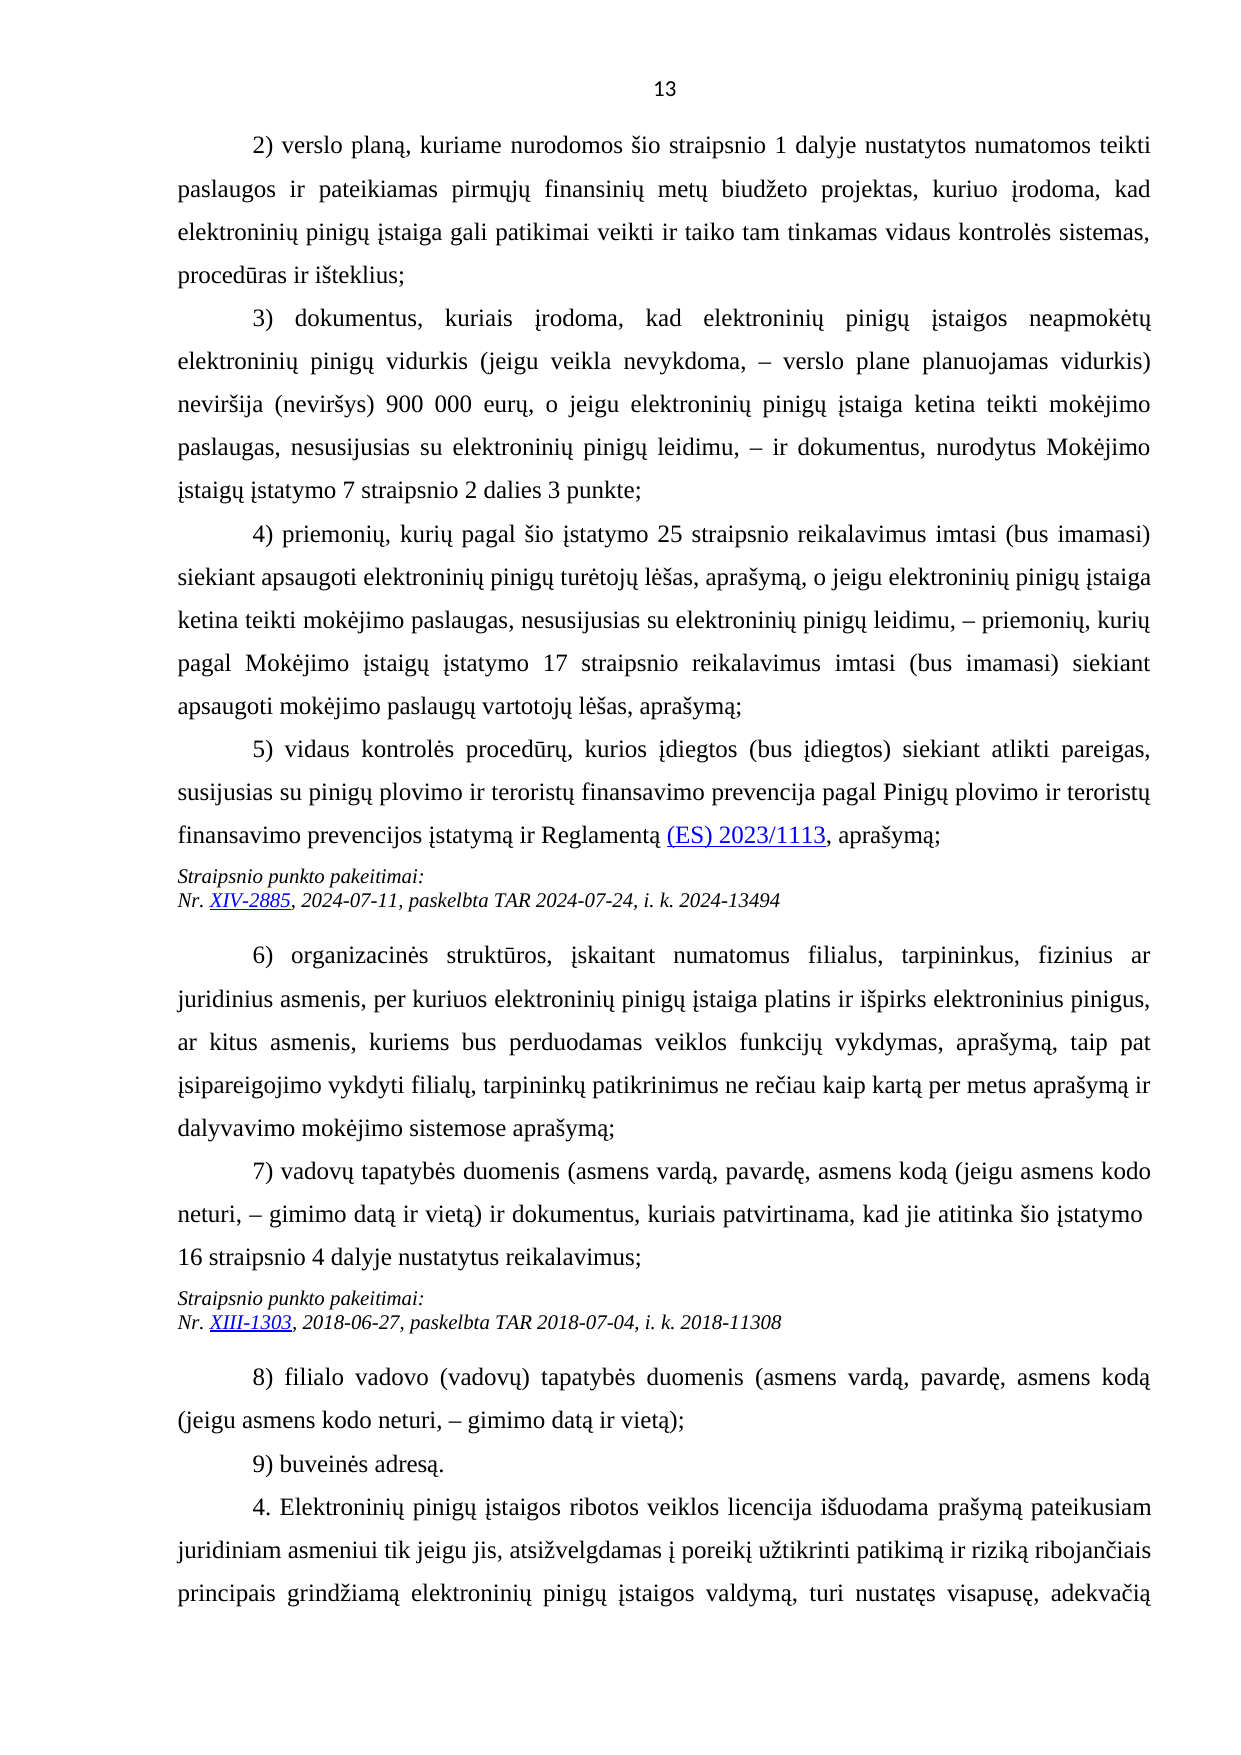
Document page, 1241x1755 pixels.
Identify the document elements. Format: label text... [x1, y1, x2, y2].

text 8) filialo vadovo (vadovų) tapatybės duomenis (asmens vardą, pavardę, asmens kodą (jeigu asmens kodo neturi, – gimimo datą ir vietą); [177, 1362, 1152, 1434]
text Straipsnio punkto pakeitimai: [177, 1286, 1152, 1310]
text 4. Elektroninių pinigų įstaigos ribotos veiklos licencija išduodama prašymą pateikusiam juridiniam asmeniui tik jeigu jis, atsižvelgdamas į poreikį užtikrinti patikimą ir riziką ribojančiais principais grindžiamą elektroninių pinigų įstaigos valdymą, turi nustatęs visapusę, adekvačią [177, 1492, 1152, 1607]
text Nr. XIII-1303, 2018-06-27, paskelbta TAR 2018-07-04, i. k. 2018-11308 [177, 1310, 1152, 1334]
text 7) vadovų tapatybės duomenis (asmens vardą, pavardę, asmens kodą (jeigu asmens kodo neturi, – gimimo datą ir vietą) ir dokumentus, kuriais patvirtinama, kad jie atitinka šio įstatymo 16 straipsnio 4 dalyje nustatytus reikalavimus; [177, 1156, 1152, 1271]
text 9) buveinės adresą. [177, 1449, 1152, 1477]
text 2) verslo planą, kuriame nurodomos šio straipsnio 1 dalyje nustatytos numatomos teikti paslaugos ir pateikiamas pirmųjų finansinių metų biudžeto projektas, kuriuo įrodoma, kad elektroninių pinigų įstaiga gali patikimai veikti ir taiko tam tinkamas vidaus kontrolės sistemas, procedūras ir išteklius; [177, 131, 1152, 289]
text Nr. XIV-2885, 2024-07-11, paskelbta TAR 2024-07-24, i. k. 2024-13494 [177, 888, 1152, 912]
text 5) vidaus kontrolės procedūrų, kurios įdiegtos (bus įdiegtos) siekiant atlikti pareigas, susijusias su pinigų plovimo ir teroristų finansavimo prevencija pagal Pinigų plovimo ir teroristų finansavimo prevencijos įstatymą ir Reglamentą (ES) 2023/1113, aprašymą; [177, 734, 1152, 849]
text 6) organizacinės struktūros, įskaitant numatomus filialus, tarpininkus, fizinius ar juridinius asmenis, per kuriuos elektroninių pinigų įstaiga platins ir išpirks elektroninius pinigus, ar kitus asmenis, kuriems bus perduodamas veiklos funkcijų vykdymas, aprašymą, taip pat įsipareigojimo vykdyti filialų, tarpininkų patikrinimus ne rečiau kaip kartą per metus aprašymą ir dalyvavimo mokėjimo sistemose aprašymą; [177, 941, 1152, 1142]
text 3) dokumentus, kuriais įrodoma, kad elektroninių pinigų įstaigos neapmokėtų elektroninių pinigų vidurkis (jeigu veikla nevykdoma, – verslo plane planuojamas vidurkis) neviršija (neviršys) 900 000 eurų, o jeigu elektroninių pinigų įstaiga ketina teikti mokėjimo paslaugas, nesusijusias su elektroninių pinigų leidimu, – ir dokumentus, nurodytus Mokėjimo įstaigų įstatymo 7 straipsnio 2 dalies 3 punkte; [177, 303, 1152, 504]
text 4) priemonių, kurių pagal šio įstatymo 25 straipsnio reikalavimus imtasi (bus imamasi) siekiant apsaugoti elektroninių pinigų turėtojų lėšas, aprašymą, o jeigu elektroninių pinigų įstaiga ketina teikti mokėjimo paslaugas, nesusijusias su elektroninių pinigų leidimu, – priemonių, kurių pagal Mokėjimo įstaigų įstatymo 17 straipsnio reikalavimus imtasi (bus imamasi) siekiant apsaugoti mokėjimo paslaugų vartotojų lėšas, aprašymą; [177, 519, 1152, 720]
text Straipsnio punkto pakeitimai: [177, 864, 1152, 888]
